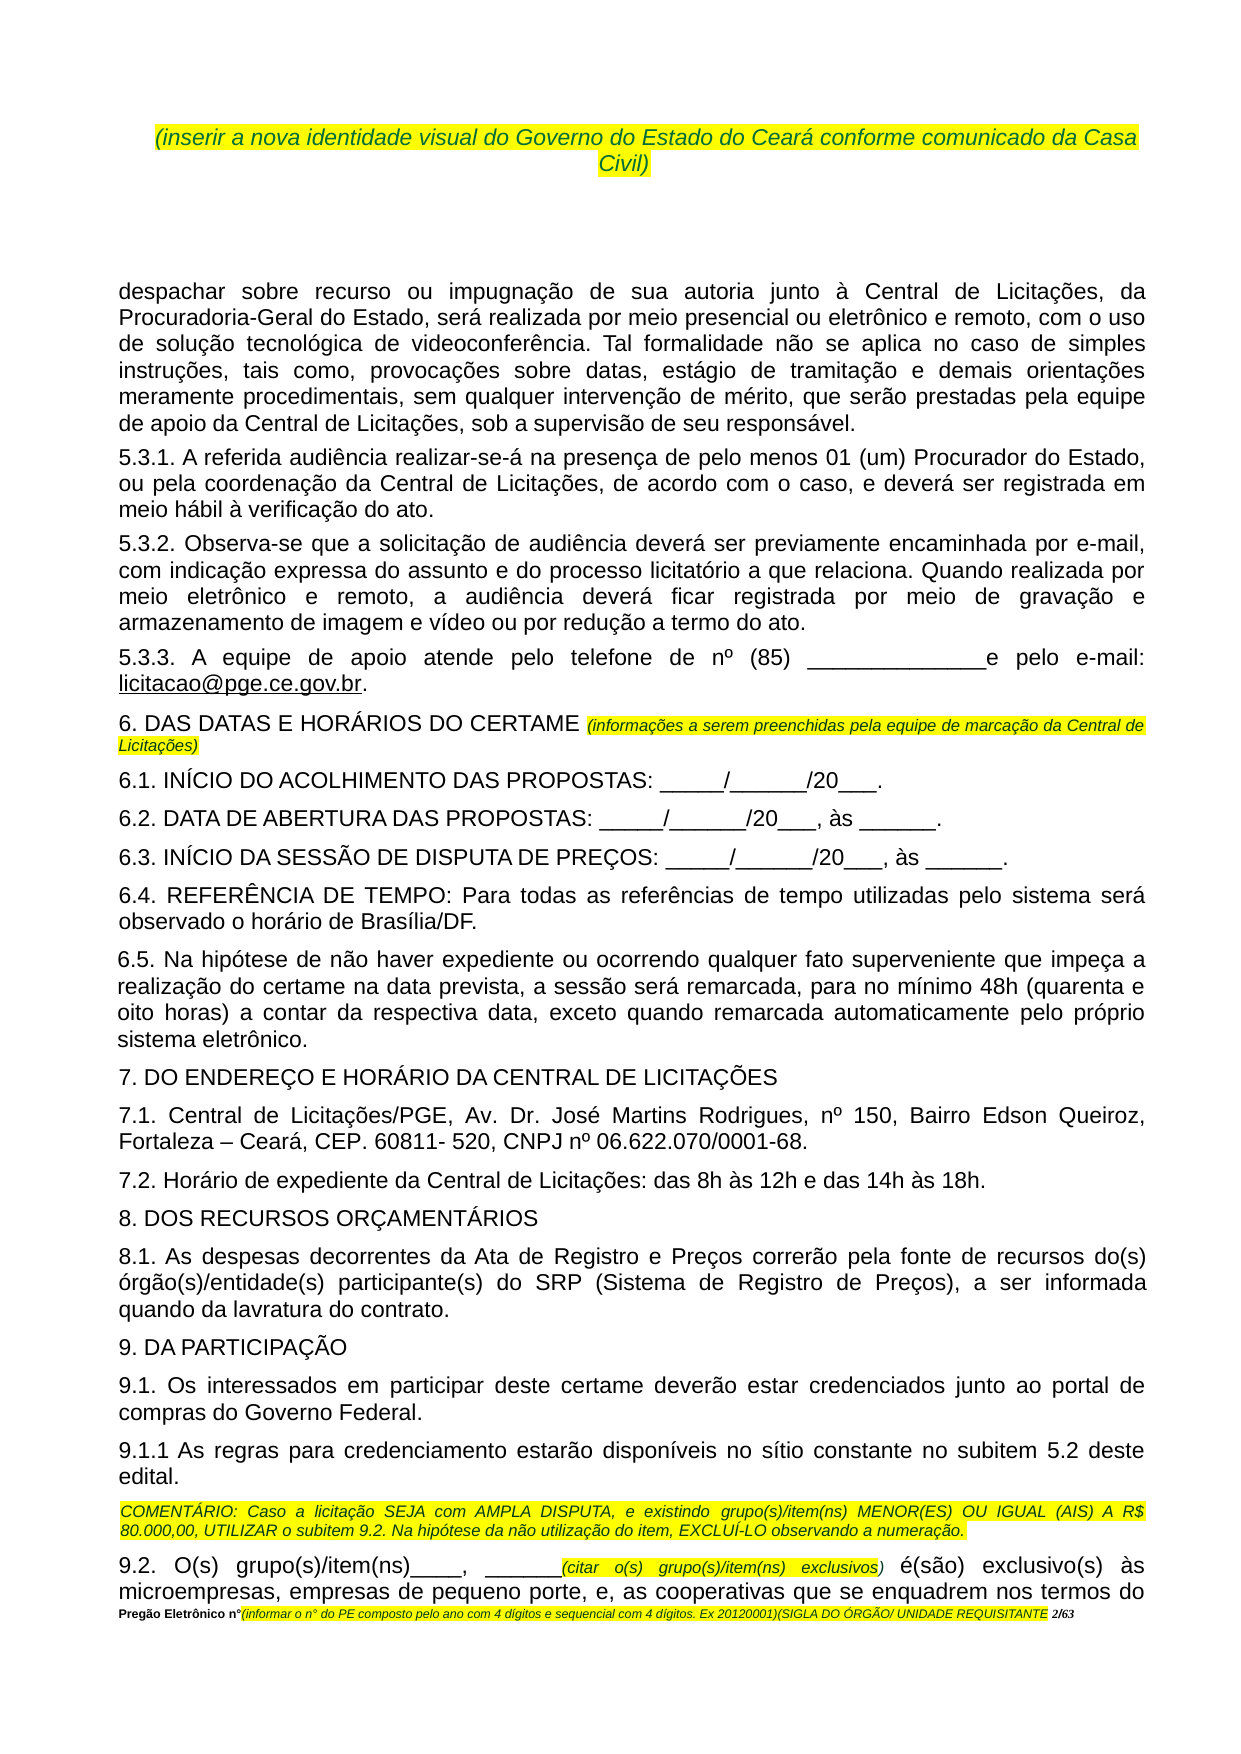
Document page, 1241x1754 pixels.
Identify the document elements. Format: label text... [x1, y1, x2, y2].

text 9.1. Os interessados em participar deste certame deverão estar credenciados junto ao portal de compras do Governo Federal. [118, 1372, 1146, 1425]
text 6. DAS DATAS E HORÁRIOS DO CERTAME (informações a serem preenchidas pela equipe de marcação da Central de Licitações) [118, 710, 1146, 755]
text 5.3.1. A referida audiência realizar-se-á na presença de pelo menos 01 (um) Procurador do Estado, ou pela coordenação da Central de Licitações, de acordo com o caso, e deverá ser registrada em meio hábil à verificação do ato. [118, 443, 1146, 523]
text 7.2. Horário de expediente da Central de Licitações: das 8h às 12h e das 14h às 18h. [118, 1167, 1146, 1193]
text 9. DA PARTICIPAÇÃO [118, 1334, 1146, 1360]
text 8.1. As despesas decorrentes da Ata de Registro e Preços correrão pela fonte de recursos do(s) órgão(s)/entidade(s) participante(s) do SRP (Sistema de Registro de Preços), a ser informada quando da lavratura do contrato. [118, 1243, 1148, 1322]
text 7.1. Central de Licitações/PGE, Av. Dr. José Martins Rodrigues, nº 150, Bairro Edson Queiroz, Fortaleza – Ceará, CEP. 60811- 520, CNPJ nº 06.622.070/0001-68. [118, 1102, 1146, 1155]
text 6.3. INÍCIO DA SESSÃO DE DISPUTA DE PREÇOS: _____/______/20___, às ______. [118, 844, 1146, 870]
text COMENTÁRIO: Caso a licitação SEJA com AMPLA DISPUTA, e existindo grupo(s)/item(ns) MENOR(ES) OU IGUAL (AIS) A R$ 80.000,00, UTILIZAR o subitem 9.2. Na hipótese da não utilização do item, EXCLUÍ-LO observando a numeração. [120, 1501, 1146, 1540]
text 7. DO ENDEREÇO E HORÁRIO DA CENTRAL DE LICITAÇÕES [118, 1064, 1146, 1090]
text 5.3.2. Observa-se que a solicitação de audiência deverá ser previamente encaminhada por e-mail, com indicação expressa do assunto e do processo licitatório a que relaciona. Quando realizada por meio eletrônico e remoto, a audiência deverá ficar registrada por meio de gravação e armazenamento de imagem e vídeo ou por redução a termo do ato. [118, 530, 1146, 636]
text 6.2. DATA DE ABERTURA DAS PROPOSTAS: _____/______/20___, às ______. [118, 805, 1146, 832]
text despachar sobre recurso ou impugnação de sua autoria junto à Central de Licitações, da Procuradoria-Geral do Estado, será realizada por meio presencial ou eletrônico e remoto, com o uso de solução tecnológica de videoconferência. Tal formalidade não se aplica no caso de simples instruções, tais como, provocações sobre datas, estágio de tramitação e demais orientações meramente procedimentais, sem qualquer intervenção de mérito, que serão prestadas pela equipe de apoio da Central de Licitações, sob a supervisão de seu responsável. [118, 278, 1146, 436]
text 8. DOS RECURSOS ORÇAMENTÁRIOS [118, 1205, 1146, 1231]
text 5.3.3. A equipe de apoio atende pelo telefone de nº (85) ______________e pelo e-mail: licitacao@pge.ce.gov.br. [118, 643, 1146, 696]
text 6.1. INÍCIO DO ACOLHIMENTO DAS PROPOSTAS: _____/______/20___. [118, 767, 1146, 793]
text 6.4. REFERÊNCIA DE TEMPO: Para todas as referências de tempo utilizadas pelo sistema será observado o horário de Brasília/DF. [118, 882, 1146, 934]
text 6.5. Na hipótese de não haver expediente ou ocorrendo qualquer fato superveniente que impeça a realização do certame na data prevista, a sessão será remarcada, para no mínimo 48h (quarenta e oito horas) a contar da respectiva data, exceto quando remarcada automaticamente pelo próprio sistema eletrônico. [117, 946, 1146, 1052]
text 9.1.1 As regras para credenciamento estarão disponíveis no sítio constante no subitem 5.2 deste edital. [118, 1437, 1146, 1489]
text 9.2. O(s) grupo(s)/item(ns)____, ______(citar o(s) grupo(s)/item(ns) exclusivos) é(são) exclusivo(s) às microempresas, empresas de pequeno porte, e, as cooperativas que se enquadrem nos termos do [118, 1552, 1145, 1604]
